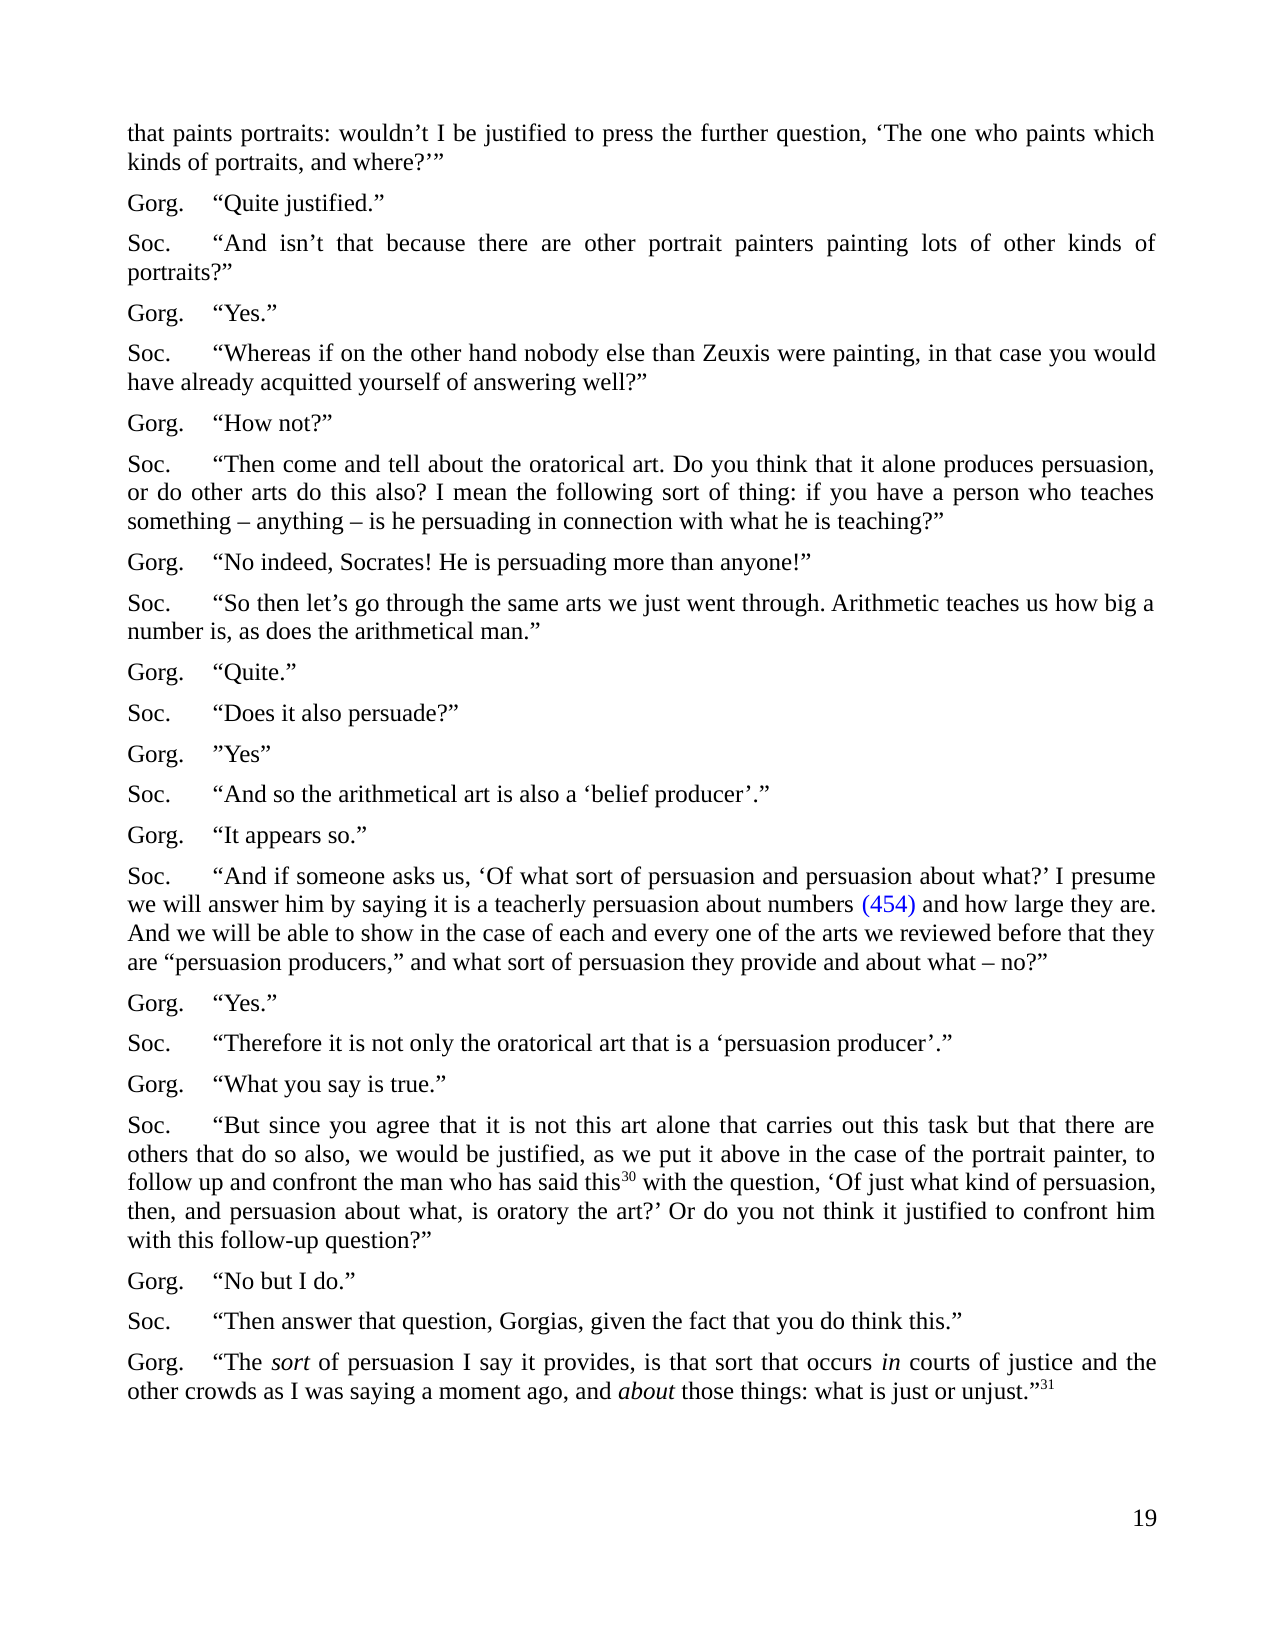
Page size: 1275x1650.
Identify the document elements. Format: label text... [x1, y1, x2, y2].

text Soc. “And so the arithmetical art is also a ‘belief producer’.” [127, 779, 1157, 808]
text Gorg. “The sort of persuasion I say it provides, is that sort that occurs in courts of justice and the other crowds as I was saying a moment ago, and about those things: what is just or unjust.” [127, 1347, 1157, 1405]
text Gorg. “Quite.” [127, 657, 1157, 686]
text Soc. “Therefore it is not only the oratorical art that is a ‘persuasion producer’.” [127, 1028, 1157, 1057]
text Soc. “So then let’s go through the same arts we just went through. Arithmetic teaches us how big a number is, as does the arithmetical man.” [127, 588, 1157, 645]
text Gorg. “Yes.” [127, 298, 1157, 327]
text Gorg. “How not?” [127, 408, 1157, 437]
text Soc. “And if someone asks us, ‘Of what sort of persuasion and persuasion about what?’ I presume we will answer him by saying it is a teacherly persuasion about numbers (454) and how large they are. And we will be able to show in the case of each and every one of the arts we reviewed before that they are “persuasion producers,” and what sort of persuasion they provide and about what – no?” [127, 861, 1157, 976]
text Soc. “Then answer that question, Gorgias, given the fact that you do think this.” [127, 1306, 1157, 1335]
text Gorg. ”Yes” [127, 739, 1157, 767]
text Soc. “Whereas if on the other hand nobody else than Zeuxis were painting, in that case you would have already acquitted yourself of answering well?” [127, 338, 1157, 396]
text Soc. “Then come and tell about the oratorical art. Do you think that it alone produces persuasion, or do other arts do this also? I mean the following sort of thing: if you have a person who teaches something – anything – is he persuading in connection with what he is teaching?” [127, 449, 1157, 535]
text Gorg. “What you say is true.” [127, 1069, 1157, 1098]
text Gorg. “No indeed, Socrates! He is persuading more than anyone!” [127, 547, 1157, 576]
text Gorg. “No but I do.” [127, 1266, 1157, 1294]
text Gorg. “It appears so.” [127, 820, 1157, 849]
text Soc. “Does it also persuade?” [127, 698, 1157, 727]
text that paints portraits: wouldn’t I be justified to press the further question, ‘The one who paints which kinds of portraits, and where?’” [127, 118, 1157, 176]
text Soc. “But since you agree that it is not this art alone that carries out this task but that there are others that do so also, we would be justified, as we put it above in the case of the portrait painter, to follow up and confront the man who has said this with the question, ‘Of just what kind of persuasion, then, and persuasion about what, is oratory the art?’ Or do you not think it justified to confront him with this follow-up question?” [127, 1110, 1157, 1254]
text Gorg. “Yes.” [127, 988, 1157, 1017]
text Soc. “And isn’t that because there are other portrait painters painting lots of other kinds of portraits?” [127, 228, 1157, 286]
text Gorg. “Quite justified.” [127, 188, 1157, 216]
